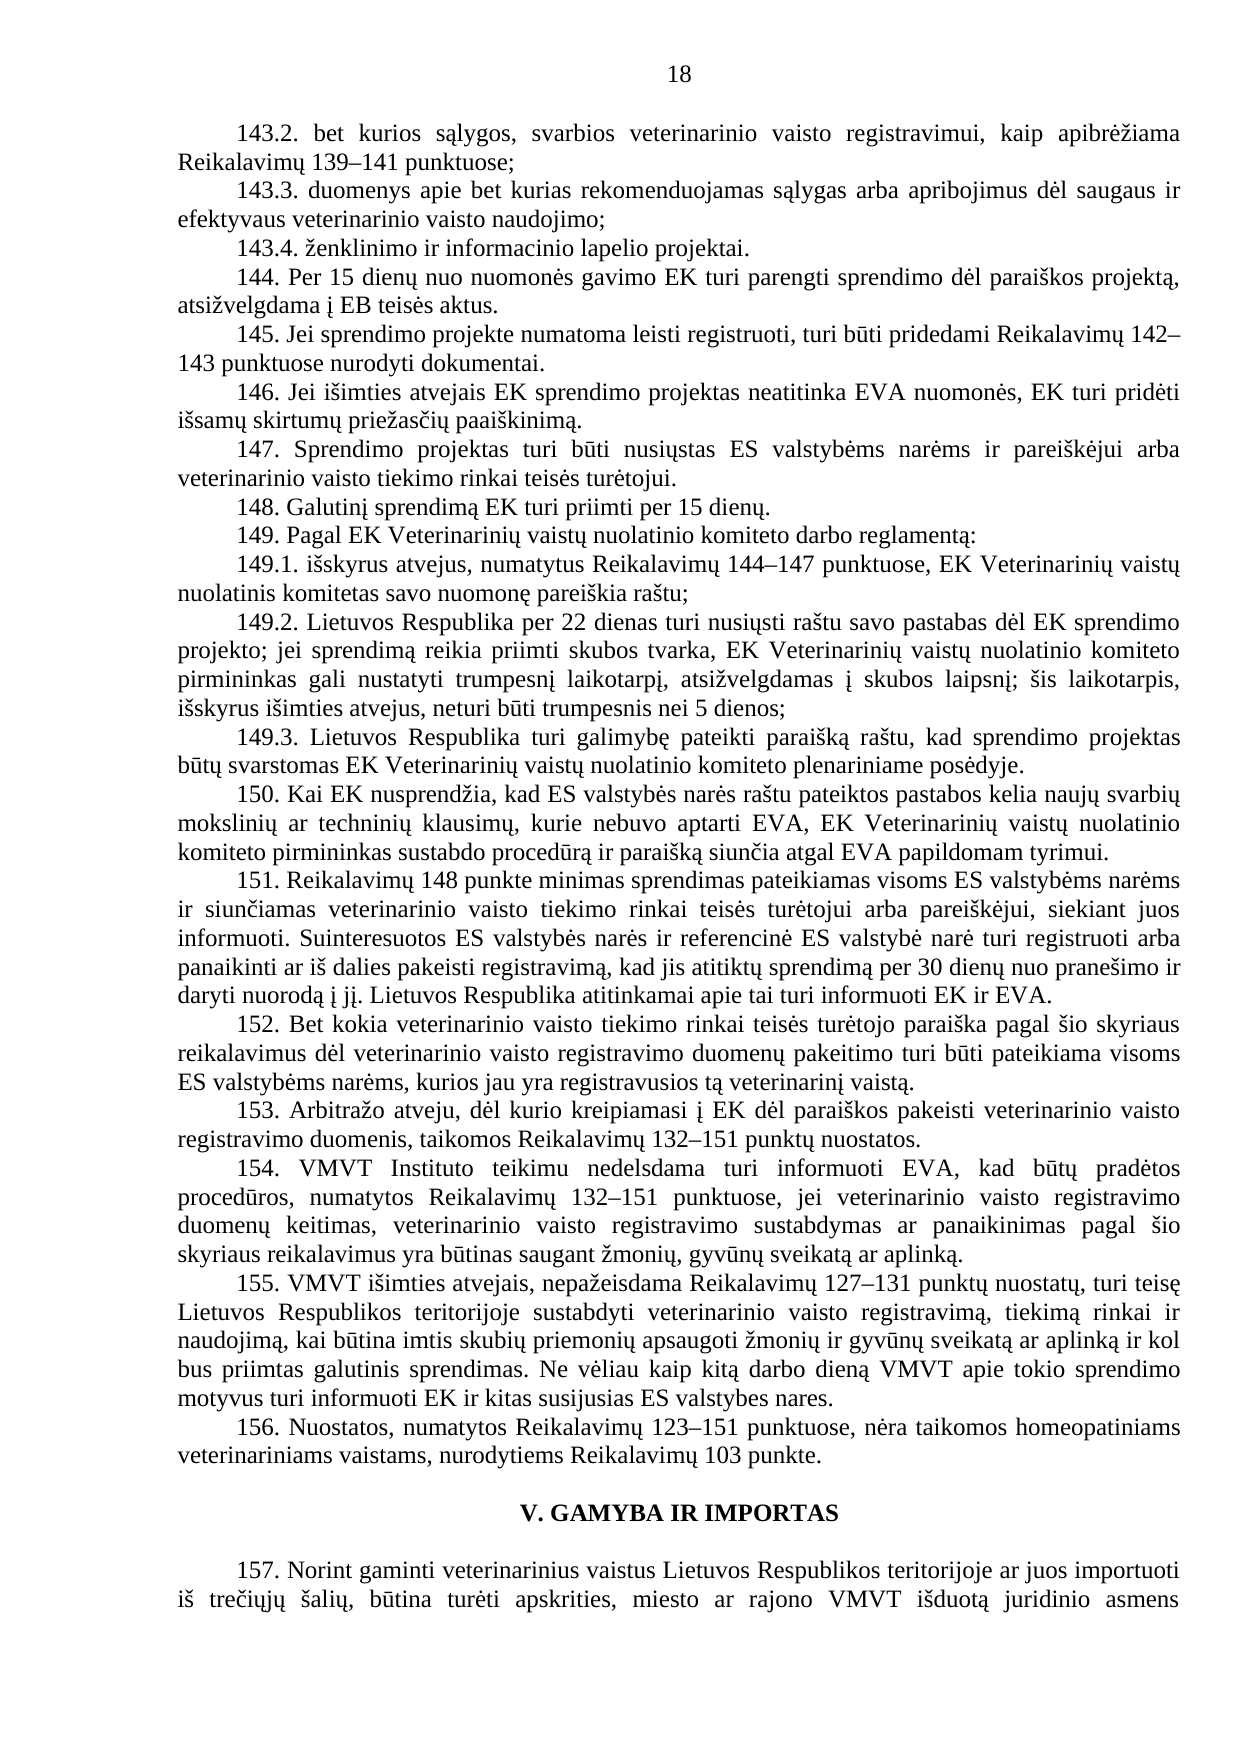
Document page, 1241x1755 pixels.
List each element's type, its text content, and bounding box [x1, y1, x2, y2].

text 143.3. duomenys apie bet kurias rekomenduojamas sąlygas arba apribojimus dėl saugaus ir efektyvaus veterinarinio vaisto naudojimo; [177, 176, 1181, 233]
text 149.1. išskyrus atvejus, numatytus Reikalavimų 144–147 punktuose, EK Veterinarinių vaistų nuolatinis komitetas savo nuomonę pareiškia raštu; [177, 549, 1181, 607]
text 145. Jei sprendimo projekte numatoma leisti registruoti, turi būti pridedami Reikalavimų 142–143 punktuose nurodyti dokumentai. [177, 319, 1181, 377]
text 144. Per 15 dienų nuo nuomonės gavimo EK turi parengti sprendimo dėl paraiškos projektą, atsižvelgdama į EB teisės aktus. [177, 262, 1181, 319]
text 146. Jei išimties atvejais EK sprendimo projektas neatitinka EVA nuomonės, EK turi pridėti išsamų skirtumų priežasčių paaiškinimą. [177, 377, 1181, 434]
text 154. VMVT Instituto teikimu nedelsdama turi informuoti EVA, kad būtų pradėtos procedūros, numatytos Reikalavimų 132–151 punktuose, jei veterinarinio vaisto registravimo duomenų keitimas, veterinarinio vaisto registravimo sustabdymas ar panaikinimas pagal šio skyriaus reikalavimus yra būtinas saugant žmonių, gyvūnų sveikatą ar aplinką. [177, 1153, 1181, 1268]
text 156. Nuostatos, numatytos Reikalavimų 123–151 punktuose, nėra taikomos homeopatiniams veterinariniams vaistams, nurodytiems Reikalavimų 103 punkte. [177, 1412, 1181, 1469]
text 153. Arbitražo atveju, dėl kurio kreipiamasi į EK dėl paraiškos pakeisti veterinarinio vaisto registravimo duomenis, taikomos Reikalavimų 132–151 punktų nuostatos. [177, 1096, 1181, 1153]
text 157. Norint gaminti veterinarinius vaistus Lietuvos Respublikos teritorijoje ar juos importuoti iš trečiųjų šalių, būtina turėti apskrities, miesto ar rajono VMVT išduotą juridinio asmens [177, 1556, 1181, 1613]
text 143.2. bet kurios sąlygos, svarbios veterinarinio vaisto registravimui, kaip apibrėžiama Reikalavimų 139–141 punktuose; [177, 118, 1181, 176]
text 149.3. Lietuvos Respublika turi galimybę pateikti paraišką raštu, kad sprendimo projektas būtų svarstomas EK Veterinarinių vaistų nuolatinio komiteto plenariniame posėdyje. [177, 722, 1181, 779]
text 151. Reikalavimų 148 punkte minimas sprendimas pateikiamas visoms ES valstybėms narėms ir siunčiamas veterinarinio vaisto tiekimo rinkai teisės turėtojui arba pareiškėjui, siekiant juos informuoti. Suinteresuotos ES valstybės narės ir referencinė ES valstybė narė turi registruoti arba panaikinti ar iš dalies pakeisti registravimą, kad jis atitiktų sprendimą per 30 dienų nuo pranešimo ir daryti nuorodą į jį. Lietuvos Respublika atitinkamai apie tai turi informuoti EK ir EVA. [177, 866, 1181, 1009]
text 152. Bet kokia veterinarinio vaisto tiekimo rinkai teisės turėtojo paraiška pagal šio skyriaus reikalavimus dėl veterinarinio vaisto registravimo duomenų pakeitimo turi būti pateikiama visoms ES valstybėms narėms, kurios jau yra registravusios tą veterinarinį vaistą. [177, 1009, 1181, 1096]
text 149.2. Lietuvos Respublika per 22 dienas turi nusiųsti raštu savo pastabas dėl EK sprendimo projekto; jei sprendimą reikia priimti skubos tvarka, EK Veterinarinių vaistų nuolatinio komiteto pirmininkas gali nustatyti trumpesnį laikotarpį, atsižvelgdamas į skubos laipsnį; šis laikotarpis, išskyrus išimties atvejus, neturi būti trumpesnis nei 5 dienos; [177, 607, 1181, 722]
text 150. Kai EK nusprendžia, kad ES valstybės narės raštu pateiktos pastabos kelia naujų svarbių mokslinių ar techninių klausimų, kurie nebuvo aptarti EVA, EK Veterinarinių vaistų nuolatinio komiteto pirmininkas sustabdo procedūrą ir paraišką siunčia atgal EVA papildomam tyrimui. [177, 779, 1181, 866]
text V. GAMYBA IR IMPORTAS [177, 1498, 1181, 1527]
text 147. Sprendimo projektas turi būti nusiųstas ES valstybėms narėms ir pareiškėjui arba veterinarinio vaisto tiekimo rinkai teisės turėtojui. [177, 434, 1181, 492]
text 148. Galutinį sprendimą EK turi priimti per 15 dienų. [177, 492, 1181, 521]
text 143.4. ženklinimo ir informacinio lapelio projektai. [177, 233, 1181, 262]
text 155. VMVT išimties atvejais, nepažeisdama Reikalavimų 127–131 punktų nuostatų, turi teisę Lietuvos Respublikos teritorijoje sustabdyti veterinarinio vaisto registravimą, tiekimą rinkai ir naudojimą, kai būtina imtis skubių priemonių apsaugoti žmonių ir gyvūnų sveikatą ar aplinką ir kol bus priimtas galutinis sprendimas. Ne vėliau kaip kitą darbo dieną VMVT apie tokio sprendimo motyvus turi informuoti EK ir kitas susijusias ES valstybes nares. [177, 1268, 1181, 1412]
text 149. Pagal EK Veterinarinių vaistų nuolatinio komiteto darbo reglamentą: [177, 521, 1181, 549]
